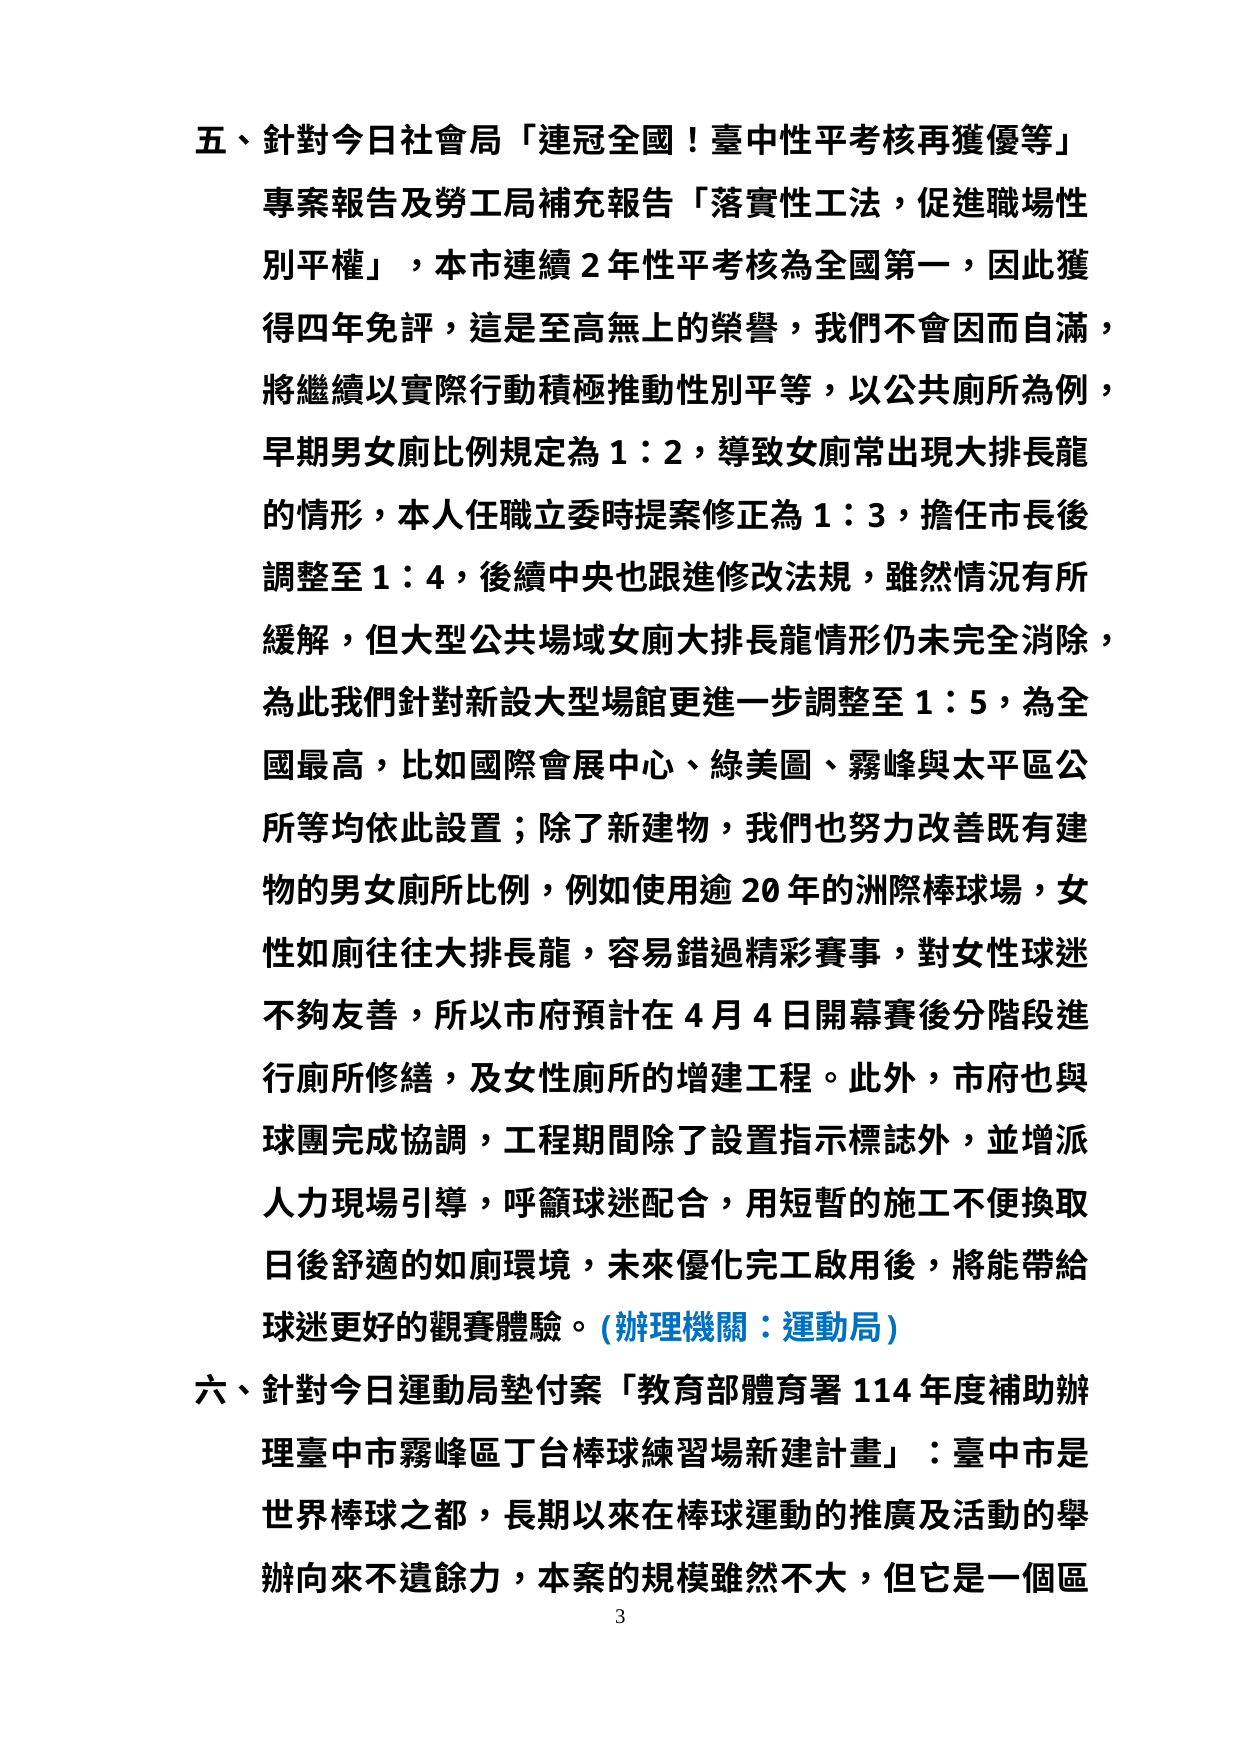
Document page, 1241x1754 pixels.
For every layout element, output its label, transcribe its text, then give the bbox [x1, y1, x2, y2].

list 針對今日社會局「連冠全國！臺中性平考核再獲優等」專案報告及勞工局補充報告「落實性工法，促進職場性別平權」，本市連續2年性平考核為全國第一，因此獲得四年免評，這是至高無上的榮譽，我們不會因而自滿，將繼續以實際行動積極推動性別平等，以公共廁所為例，早期男女廁比例規定為1：2，導致女廁常出現大排長龍的情形，本人任職立委時提案修正為1：3，擔任市長後調整至1：4，後續中央也跟進修改法規，雖然情況有所緩解，但大型公共場域女廁大排長龍情形仍未完全消除，為此我們針對新設大型場館更進一步調整至1：5，為全國最高，比如國際會展中心、綠美圖、霧峰與太平區公所等均依此設置；除了新建物，我們也努力改善既有建物的男女廁所比例，例如使用逾20年的洲際棒球場，女性如廁往往大排長龍，容易錯過精彩賽事，對女性球迷不夠友善，所以市府預計在4月4日開幕賽後分階段進行廁所修繕，及女性廁所的增建工程。此外，市府也與球團完成協調，工程期間除了設置指示標誌外，並增派人力現場引導，呼籲球迷配合，用短暫的施工不便換取日後舒適的如廁環境，未來優化完工啟用後，將能帶給球迷更好的觀賽體驗。(辦理機關：運動局) [194, 96, 1090, 1346]
list 針對今日運動局墊付案「教育部體育署114年度補助辦理臺中市霧峰區丁台棒球練習場新建計畫」：臺中市是世界棒球之都，長期以來在棒球運動的推廣及活動的舉辦向來不遺餘力，本案的規模雖然不大，但它是一個區 [194, 1346, 1090, 1596]
